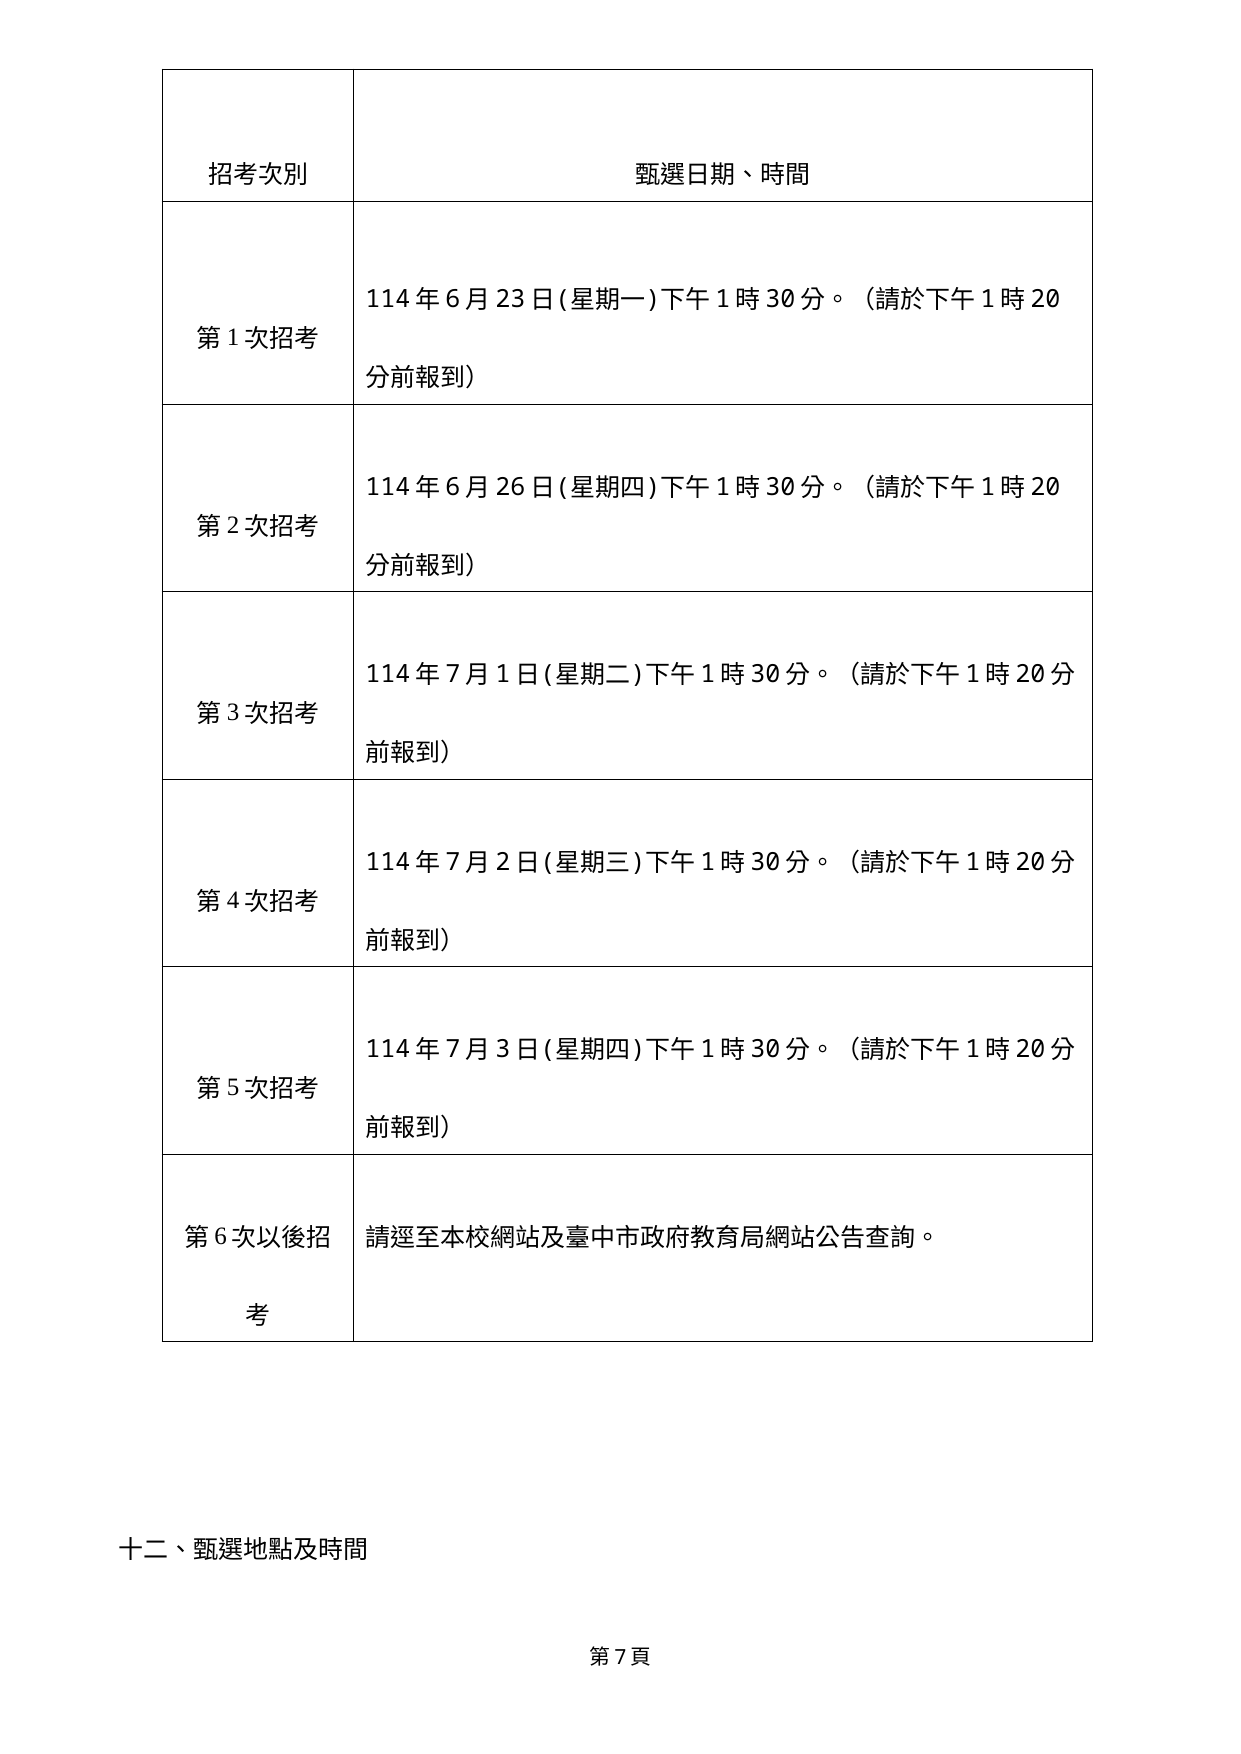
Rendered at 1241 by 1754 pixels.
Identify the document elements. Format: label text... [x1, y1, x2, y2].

table_cell 請逕至本校網站及臺中市政府教育局網站公告查詢。 [354, 1155, 1092, 1341]
table_cell 第1次招考 [163, 202, 353, 404]
table_header 甄選日期、時間 [354, 70, 1092, 201]
table_cell 第6次以後招考 [163, 1155, 353, 1341]
table_cell 第5次招考 [163, 967, 353, 1154]
table_cell 114年6月23日(星期一)下午1時30分。（請於下午1時20分前報到） [354, 202, 1092, 404]
table_cell 第3次招考 [163, 592, 353, 779]
table_cell 114年7月3日(星期四)下午1時30分。（請於下午1時20分前報到） [354, 967, 1092, 1154]
table_header 招考次別 [163, 70, 353, 201]
table_cell 114年6月26日(星期四)下午1時30分。（請於下午1時20分前報到） [354, 405, 1092, 591]
table_cell 第2次招考 [163, 405, 353, 591]
table_cell 114年7月2日(星期三)下午1時30分。（請於下午1時20分前報到） [354, 780, 1092, 966]
table_cell 114年7月1日(星期二)下午1時30分。（請於下午1時20分前報到） [354, 592, 1092, 779]
text 十二、甄選地點及時間 [118, 1506, 1122, 1568]
table_cell 第4次招考 [163, 780, 353, 966]
